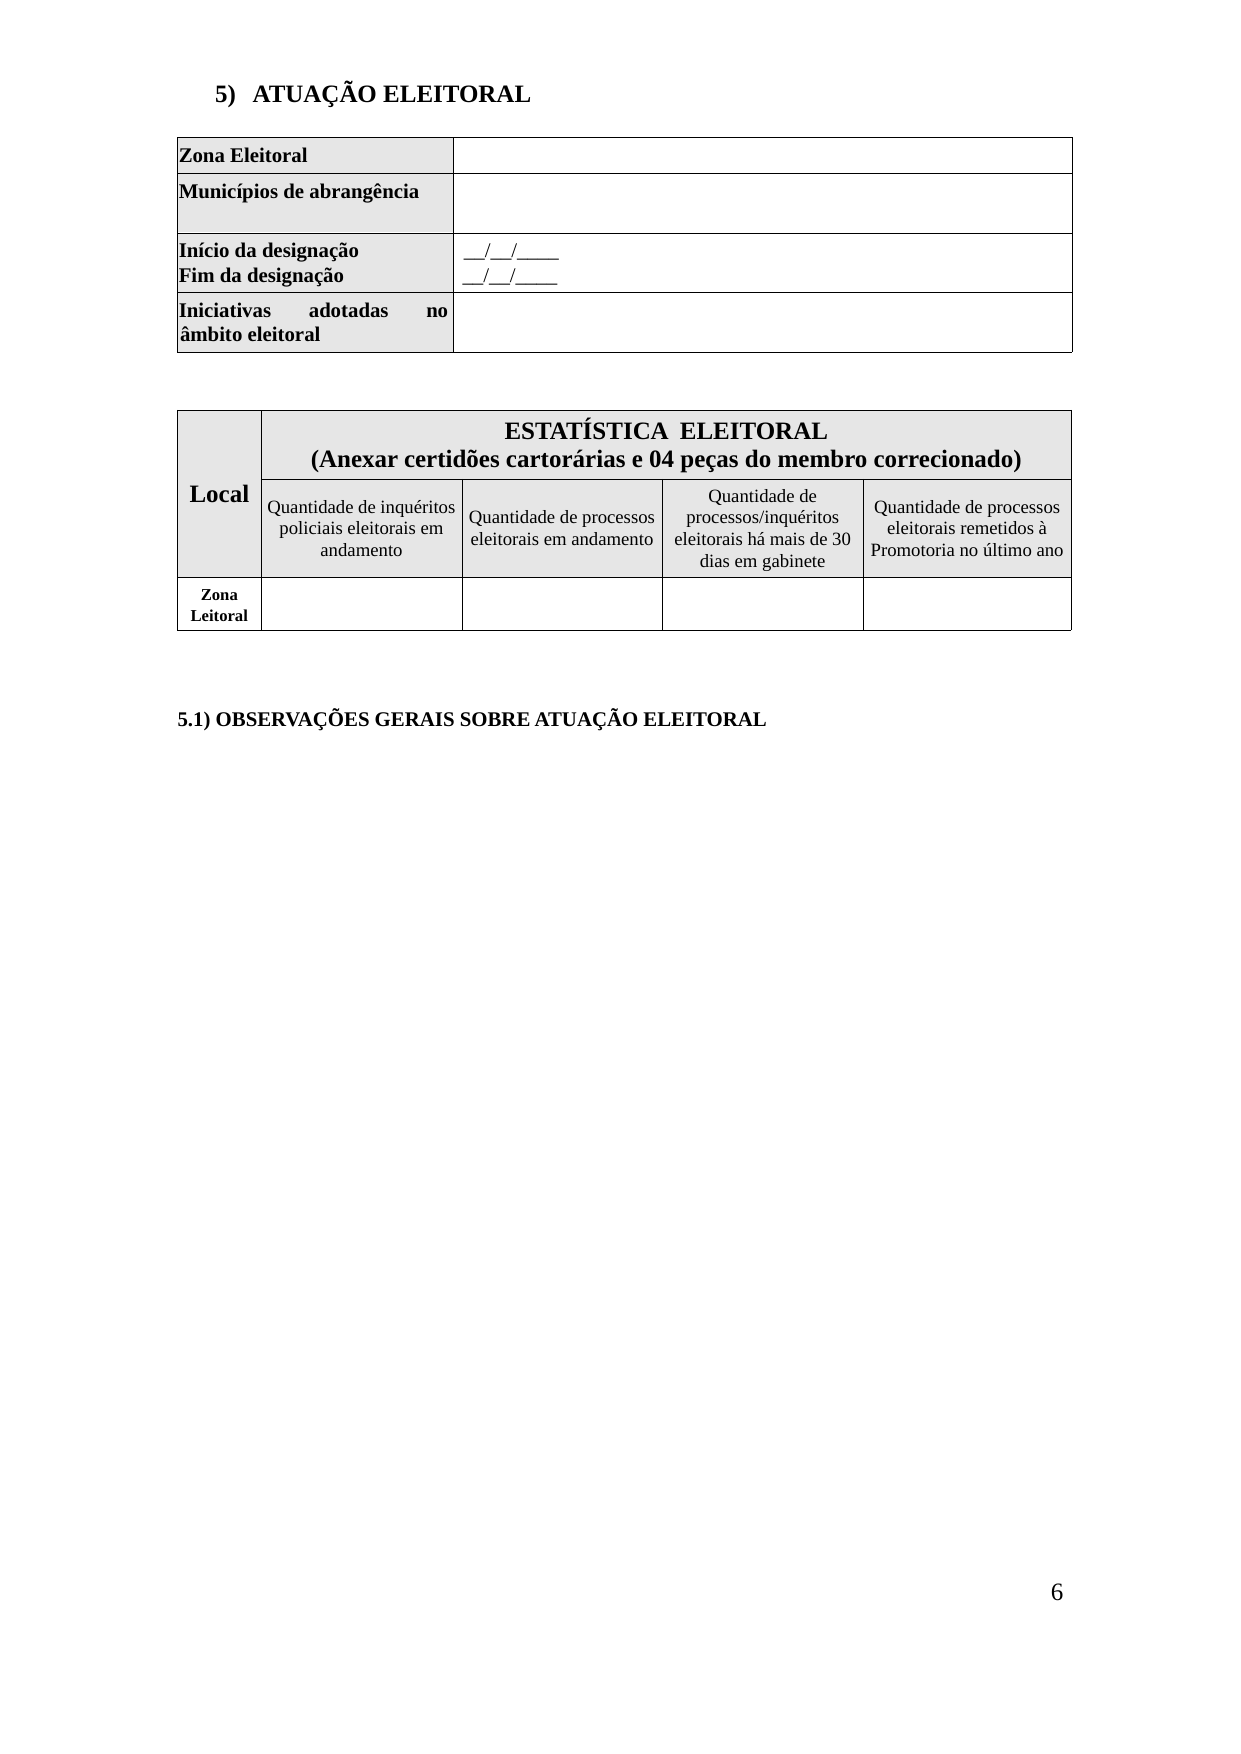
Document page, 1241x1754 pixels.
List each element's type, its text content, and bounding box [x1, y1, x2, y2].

table_cell Quantidade de processos eleitorais remetidos à Promotoria no último ano [864, 480, 1071, 577]
table_header Zona Eleitoral [178, 138, 453, 173]
table_header Local [178, 411, 261, 577]
table_cell Municípios de abrangência [178, 174, 453, 232]
text 5.1) OBSERVAÇÕES GERAIS SOBRE ATUAÇÃO ELEITORAL [177, 707, 1063, 731]
table_cell [663, 578, 863, 630]
list ATUAÇÃO ELEITORAL [215, 79, 1063, 108]
table_cell [864, 578, 1071, 630]
table_cell [463, 578, 662, 630]
table_cell Zona Leitoral [178, 578, 261, 630]
table_cell [454, 174, 1072, 232]
table_header [454, 138, 1072, 173]
table_cell [454, 293, 1072, 352]
table_cell Quantidade de inquéritos policiais eleitorais em andamento [262, 480, 462, 577]
table_cell Início da designação Fim da designação [178, 234, 453, 292]
table_cell Iniciativas adotadas no âmbito eleitoral [178, 293, 453, 352]
table_cell __/__/____ __/__/____ [454, 234, 1072, 292]
table_cell Quantidade de processos eleitorais em andamento [463, 480, 662, 577]
table_cell [262, 578, 462, 630]
table_header ESTATÍSTICA ELEITORAL (Anexar certidões cartorárias e 04 peças do membro correcionado) [262, 411, 1071, 479]
table_cell Quantidade de processos/inquéritos eleitorais há mais de 30 dias em gabinete [663, 480, 863, 577]
